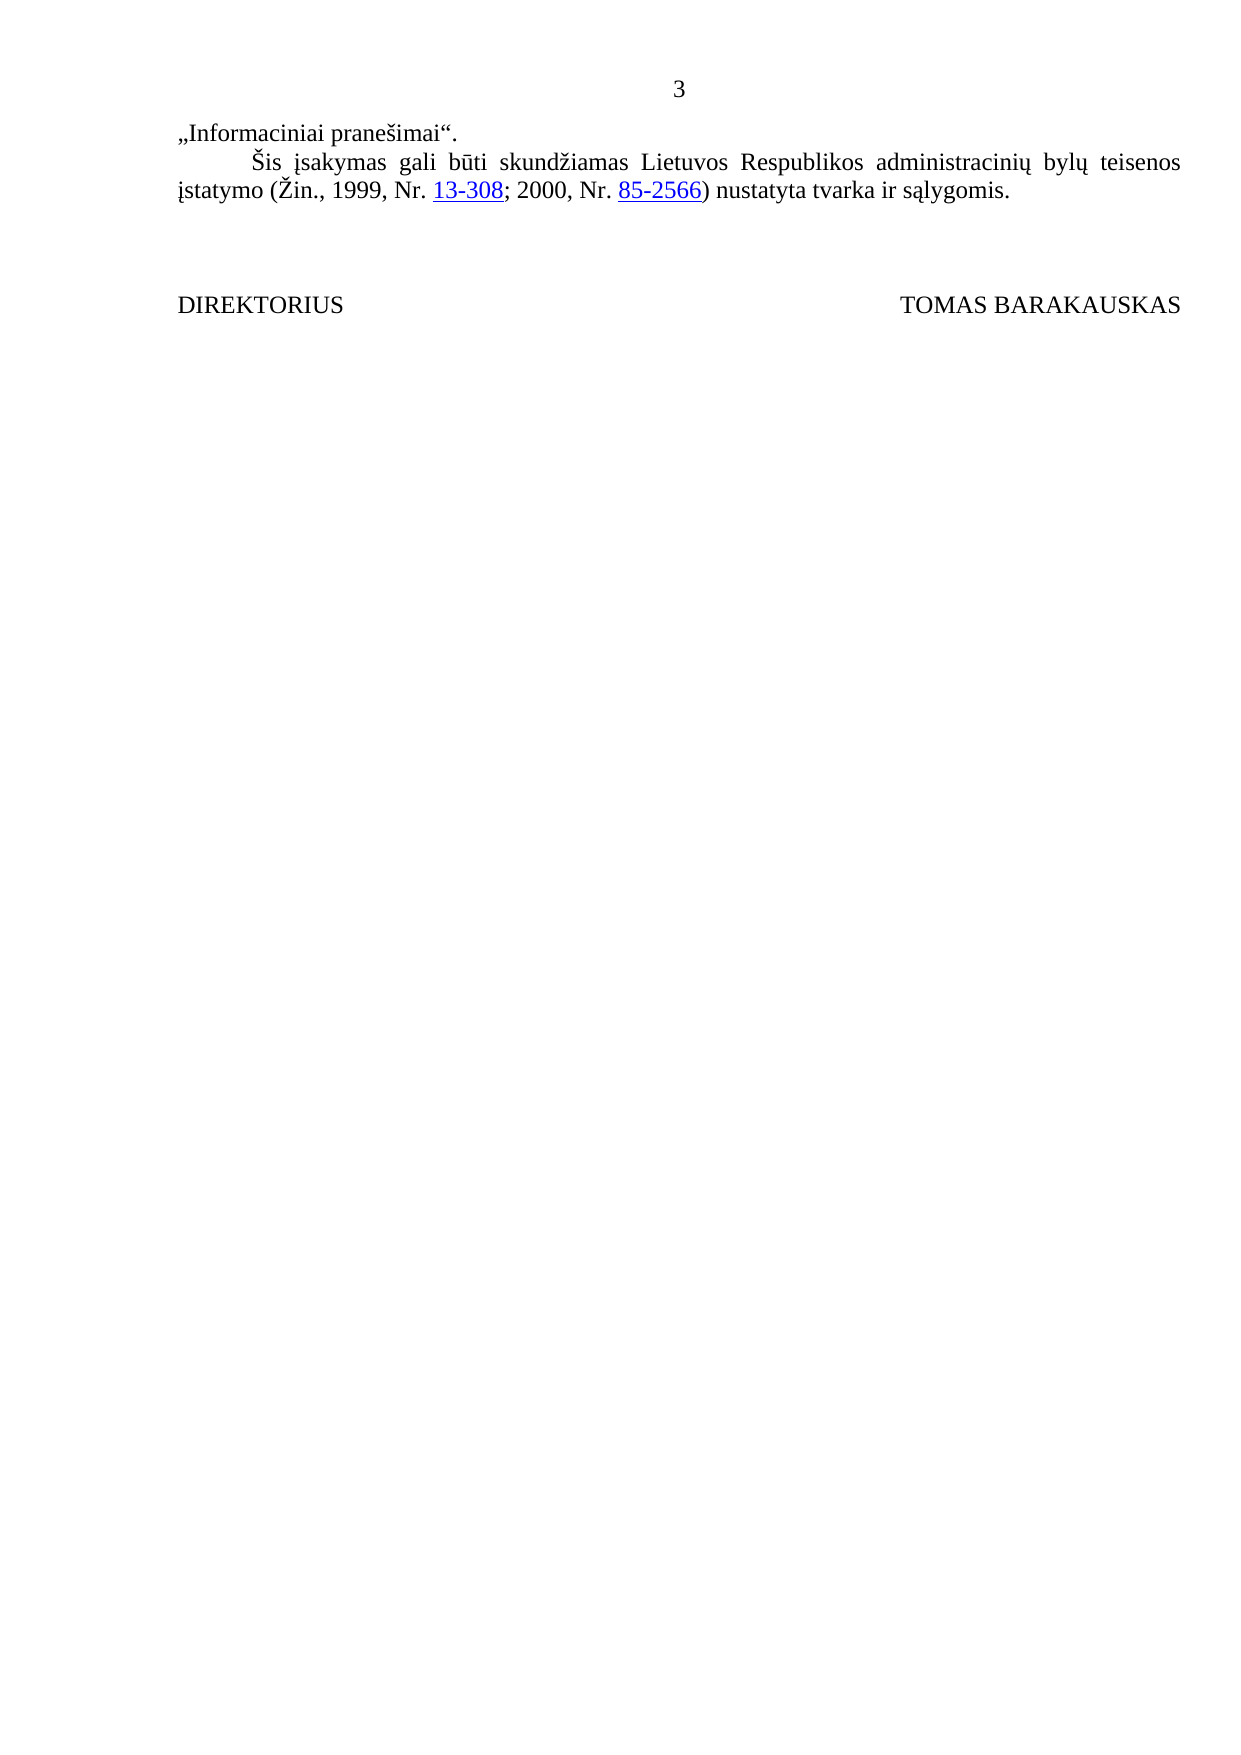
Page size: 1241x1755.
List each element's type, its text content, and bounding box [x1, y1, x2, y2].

text DIREKTORIUS TOMAS BARAKAUSKAS [177, 291, 1181, 319]
text „Informaciniai pranešimai“. [177, 118, 1181, 147]
text Šis įsakymas gali būti skundžiamas Lietuvos Respublikos administracinių bylų teisenos įstatymo (Žin., 1999, Nr. 13-308; 2000, Nr. 85-2566) nustatyta tvarka ir sąlygomis. [177, 147, 1181, 204]
